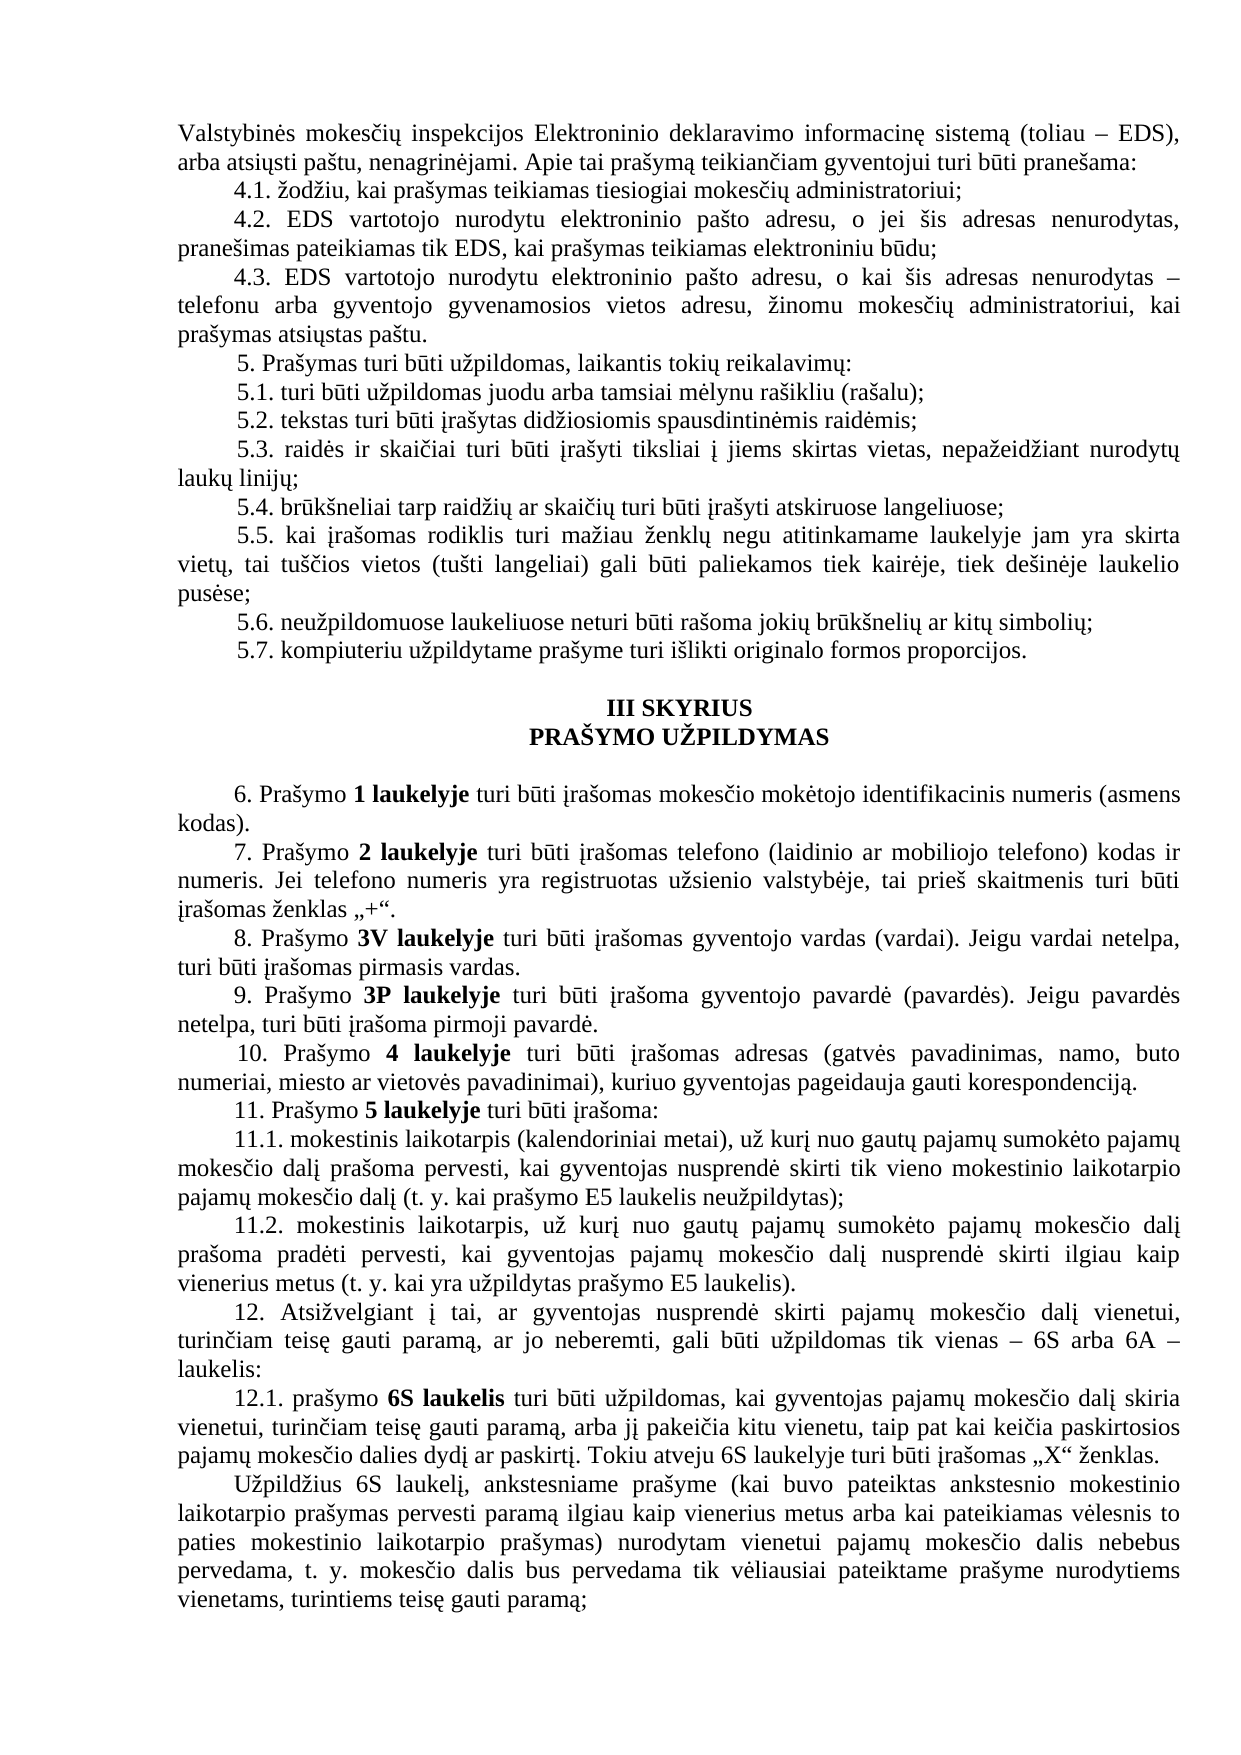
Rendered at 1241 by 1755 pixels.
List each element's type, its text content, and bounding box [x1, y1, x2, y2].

text 11.2. mokestinis laikotarpis, už kurį nuo gautų pajamų sumokėto pajamų mokesčio dalį prašoma pradėti pervesti, kai gyventojas pajamų mokesčio dalį nusprendė skirti ilgiau kaip vienerius metus (t. y. kai yra užpildytas prašymo E5 laukelis). [177, 1211, 1181, 1297]
text 7. Prašymo 2 laukelyje turi būti įrašomas telefono (laidinio ar mobiliojo telefono) kodas ir numeris. Jei telefono numeris yra registruotas užsienio valstybėje, tai prieš skaitmenis turi būti įrašomas ženklas „+“. [177, 837, 1181, 923]
text 6. Prašymo 1 laukelyje turi būti įrašomas mokesčio mokėtojo identifikacinis numeris (asmens kodas). [177, 779, 1181, 837]
text PRAŠYMO UŽPILDYMAS [177, 722, 1181, 751]
text 4.2. EDS vartotojo nurodytu elektroninio pašto adresu, o jei šis adresas nenurodytas, pranešimas pateikiamas tik EDS, kai prašymas teikiamas elektroniniu būdu; [177, 204, 1181, 262]
text 12. Atsižvelgiant į tai, ar gyventojas nusprendė skirti pajamų mokesčio dalį vienetui, turinčiam teisę gauti paramą, ar jo neberemti, gali būti užpildomas tik vienas – 6S arba 6A – laukelis: [177, 1297, 1181, 1383]
text 5.2. tekstas turi būti įrašytas didžiosiomis spausdintinėmis raidėmis; [177, 406, 1181, 434]
text 4.3. EDS vartotojo nurodytu elektroninio pašto adresu, o kai šis adresas nenurodytas – telefonu arba gyventojo gyvenamosios vietos adresu, žinomu mokesčių administratoriui, kai prašymas atsiųstas paštu. [177, 262, 1181, 348]
text 5.3. raidės ir skaičiai turi būti įrašyti tiksliai į jiems skirtas vietas, nepažeidžiant nurodytų laukų linijų; [177, 434, 1181, 492]
text 5. Prašymas turi būti užpildomas, laikantis tokių reikalavimų: [177, 348, 1181, 377]
text III SKYRIUS [177, 693, 1181, 722]
text 11. Prašymo 5 laukelyje turi būti įrašoma: [177, 1096, 1181, 1124]
text Užpildžius 6S laukelį, ankstesniame prašyme (kai buvo pateiktas ankstesnio mokestinio laikotarpio prašymas pervesti paramą ilgiau kaip vienerius metus arba kai pateikiamas vėlesnis to paties mokestinio laikotarpio prašymas) nurodytam vienetui pajamų mokesčio dalis nebebus pervedama, t. y. mokesčio dalis bus pervedama tik vėliausiai pateiktame prašyme nurodytiems vienetams, turintiems teisę gauti paramą; [177, 1469, 1181, 1613]
text 11.1. mokestinis laikotarpis (kalendoriniai metai), už kurį nuo gautų pajamų sumokėto pajamų mokesčio dalį prašoma pervesti, kai gyventojas nusprendė skirti tik vieno mokestinio laikotarpio pajamų mokesčio dalį (t. y. kai prašymo E5 laukelis neužpildytas); [177, 1124, 1181, 1211]
text 5.5. kai įrašomas rodiklis turi mažiau ženklų negu atitinkamame laukelyje jam yra skirta vietų, tai tuščios vietos (tušti langeliai) gali būti paliekamos tiek kairėje, tiek dešinėje laukelio pusėse; [177, 521, 1181, 607]
text 5.4. brūkšneliai tarp raidžių ar skaičių turi būti įrašyti atskiruose langeliuose; [177, 492, 1181, 521]
text 5.7. kompiuteriu užpildytame prašyme turi išlikti originalo formos proporcijos. [177, 636, 1181, 664]
text 5.1. turi būti užpildomas juodu arba tamsiai mėlynu rašikliu (rašalu); [177, 377, 1181, 406]
text 9. Prašymo 3P laukelyje turi būti įrašoma gyventojo pavardė (pavardės). Jeigu pavardės netelpa, turi būti įrašoma pirmoji pavardė. [177, 981, 1181, 1038]
text 10. Prašymo 4 laukelyje turi būti įrašomas adresas (gatvės pavadinimas, namo, buto numeriai, miesto ar vietovės pavadinimai), kuriuo gyventojas pageidauja gauti korespondenciją. [177, 1038, 1181, 1096]
text 8. Prašymo 3V laukelyje turi būti įrašomas gyventojo vardas (vardai). Jeigu vardai netelpa, turi būti įrašomas pirmasis vardas. [177, 923, 1181, 981]
text Valstybinės mokesčių inspekcijos Elektroninio deklaravimo informacinę sistemą (toliau – EDS), arba atsiųsti paštu, nenagrinėjami. Apie tai prašymą teikiančiam gyventojui turi būti pranešama: [177, 118, 1181, 176]
text 4.1. žodžiu, kai prašymas teikiamas tiesiogiai mokesčių administratoriui; [177, 176, 1181, 204]
text 12.1. prašymo 6S laukelis turi būti užpildomas, kai gyventojas pajamų mokesčio dalį skiria vienetui, turinčiam teisę gauti paramą, arba jį pakeičia kitu vienetu, taip pat kai keičia paskirtosios pajamų mokesčio dalies dydį ar paskirtį. Tokiu atveju 6S laukelyje turi būti įrašomas „X“ ženklas. [177, 1383, 1181, 1469]
text 5.6. neužpildomuose laukeliuose neturi būti rašoma jokių brūkšnelių ar kitų simbolių; [177, 607, 1181, 636]
